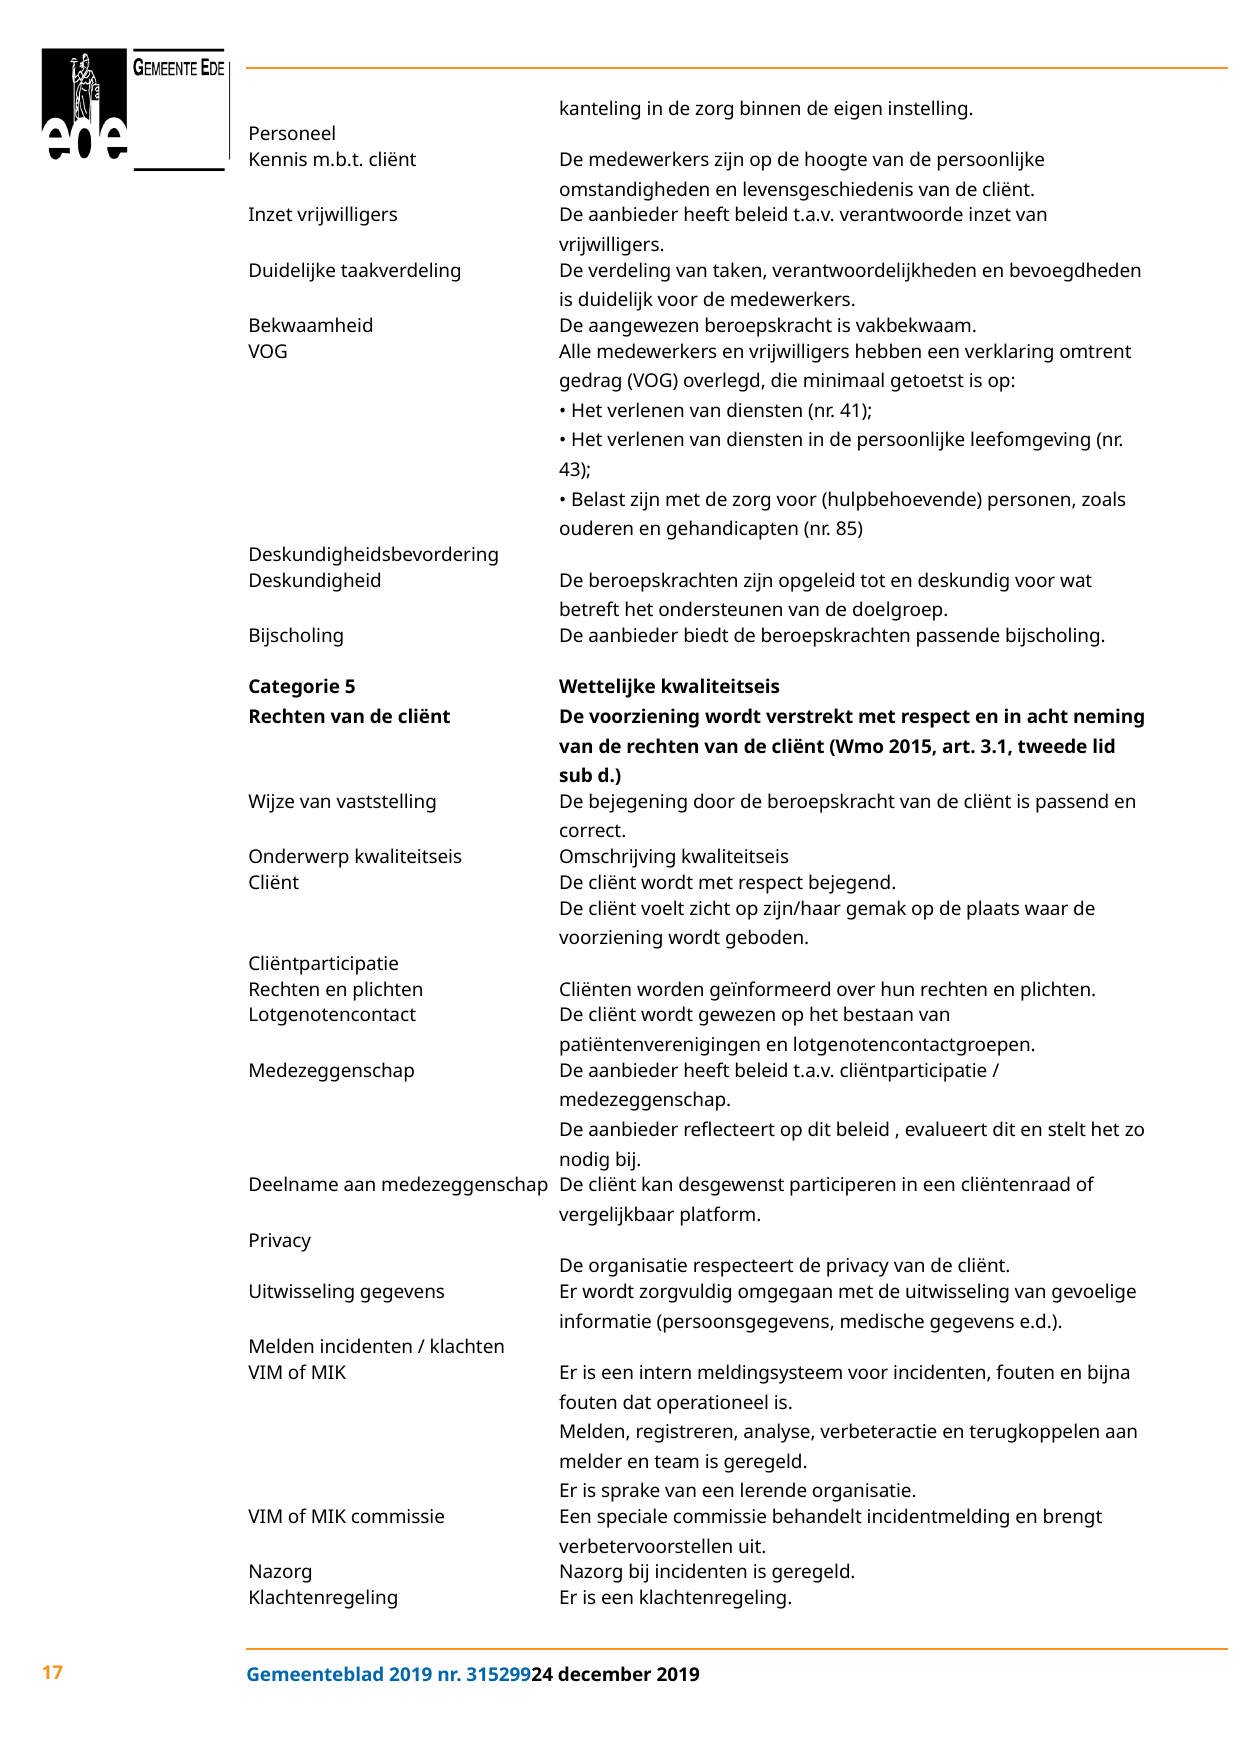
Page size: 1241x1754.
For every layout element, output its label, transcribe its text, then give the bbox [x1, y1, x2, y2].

table_cell Cliëntparticipatie [248, 950, 559, 976]
table_cell Inzet vrijwilligers [248, 202, 559, 257]
table_cell Onderwerp kwaliteitseis [248, 844, 559, 869]
table_cell Er wordt zorgvuldig omgegaan met de uitwisseling van gevoelige informatie (persoonsgegevens, medische gegevens e.d.). [559, 1278, 1152, 1333]
table_cell VIM of MIK commissie [248, 1503, 559, 1559]
picture [41, 47, 231, 172]
table_cell Nazorg [248, 1559, 559, 1584]
table_cell [559, 541, 1152, 567]
table_cell Klachtenregeling [248, 1584, 559, 1610]
table_cell Personeel [248, 121, 559, 146]
table_cell [559, 1227, 1152, 1252]
table_cell Deskundigheid [248, 567, 559, 622]
table_cell VOG [248, 338, 559, 541]
table_cell Er is een intern meldingsysteem voor incidenten, fouten en bijna fouten dat operationeel is. Melden, registreren, analyse, verbeteractie en terugkoppelen aan melder en team is geregeld. Er is sprake van een lerende organisatie. [559, 1359, 1152, 1503]
table_cell De aanbieder heeft beleid t.a.v. cliëntparticipatie / medezeggenschap. De aanbieder reflecteert op dit beleid , evalueert dit en stelt het zo nodig bij. [559, 1057, 1152, 1171]
table_cell [559, 121, 1152, 146]
table_cell [248, 1253, 559, 1278]
table_cell [248, 895, 559, 950]
table_cell De medewerkers zijn op de hoogte van de persoonlijke omstandigheden en levensgeschiedenis van de cliënt. [559, 146, 1152, 202]
table_cell De cliënt kan desgewenst participeren in een cliëntenraad of vergelijkbaar platform. [559, 1171, 1152, 1227]
table_cell Deskundigheidsbevordering [248, 541, 559, 567]
table_cell De aanbieder biedt de beroepskrachten passende bijscholing. [559, 622, 1152, 648]
table_cell Wijze van vaststelling [248, 788, 559, 843]
table_cell Een speciale commissie behandelt incidentmelding en brengt verbetervoorstellen uit. [559, 1503, 1152, 1559]
table_cell Nazorg bij incidenten is geregeld. [559, 1559, 1152, 1584]
table_cell De cliënt voelt zicht op zijn/haar gemak op de plaats waar de voorziening wordt geboden. [559, 895, 1152, 950]
table_cell Cliënten worden geïnformeerd over hun rechten en plichten. [559, 976, 1152, 1002]
table_cell De verdeling van taken, verantwoordelijkheden en bevoegdheden is duidelijk voor de medewerkers. [559, 257, 1152, 312]
table_cell De beroepskrachten zijn opgeleid tot en deskundig voor wat betreft het ondersteunen van de doelgroep. [559, 567, 1152, 622]
table_cell De aanbieder heeft beleid t.a.v. verantwoorde inzet van vrijwilligers. [559, 202, 1152, 257]
table_cell Er is een klachtenregeling. [559, 1584, 1152, 1610]
table_cell Medezeggenschap [248, 1057, 559, 1171]
table_cell Cliënt [248, 869, 559, 895]
table_cell Lotgenotencontact [248, 1002, 559, 1057]
table_cell Bijscholing [248, 622, 559, 648]
table_cell Uitwisseling gegevens [248, 1278, 559, 1333]
table_cell kanteling in de zorg binnen de eigen instelling. [559, 95, 1152, 121]
table_cell Categorie 5 Rechten van de cliënt [248, 674, 559, 788]
table_cell [559, 648, 1152, 674]
table_cell Melden incidenten / klachten [248, 1334, 559, 1359]
table_cell Alle medewerkers en vrijwilligers hebben een verklaring omtrent gedrag (VOG) overlegd, die minimaal getoetst is op: • Het verlenen van diensten (nr. 41); • Het verlenen van diensten in de persoonlijke leefomgeving (nr. 43); • Belast zijn met de zorg voor (hulpbehoevende) personen, zoals ouderen en gehandicapten (nr. 85) [559, 338, 1152, 541]
table_cell De organisatie respecteert de privacy van de cliënt. [559, 1253, 1152, 1278]
table_cell De cliënt wordt met respect bejegend. [559, 869, 1152, 895]
table_cell Deelname aan medezeggenschap [248, 1171, 559, 1227]
table_cell Rechten en plichten [248, 976, 559, 1002]
table_cell [559, 1334, 1152, 1359]
table_cell Duidelijke taakverdeling [248, 257, 559, 312]
table_cell Privacy [248, 1227, 559, 1252]
table_cell [559, 950, 1152, 976]
table_cell De bejegening door de beroepskracht van de cliënt is passend en correct. [559, 788, 1152, 843]
table_cell De aangewezen beroepskracht is vakbekwaam. [559, 312, 1152, 338]
table_cell Bekwaamheid [248, 312, 559, 338]
table_cell VIM of MIK [248, 1359, 559, 1503]
table_cell [248, 648, 559, 674]
table_cell [248, 95, 559, 121]
table_cell Wettelijke kwaliteitseis De voorziening wordt verstrekt met respect en in acht neming van de rechten van de cliënt (Wmo 2015, art. 3.1, tweede lid sub d.) [559, 674, 1152, 788]
table_cell Omschrijving kwaliteitseis [559, 844, 1152, 869]
table_cell De cliënt wordt gewezen op het bestaan van patiëntenverenigingen en lotgenotencontactgroepen. [559, 1002, 1152, 1057]
table_cell Kennis m.b.t. cliënt [248, 146, 559, 202]
